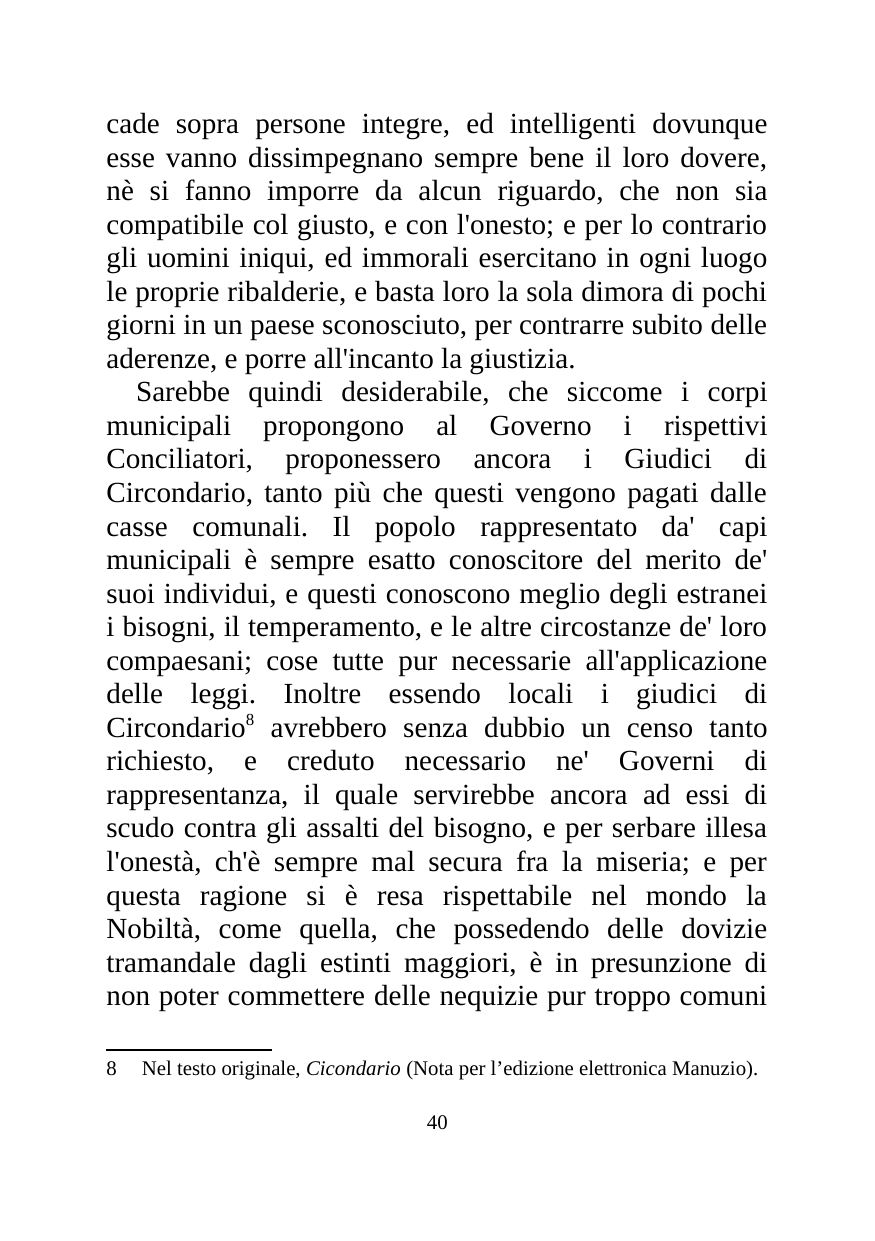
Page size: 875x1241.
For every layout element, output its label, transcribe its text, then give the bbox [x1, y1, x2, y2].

text Nel testo originale, Cicondario (Nota per l’edizione elettronica Manuzio). [106, 1056, 768, 1080]
text Sarebbe quindi desiderabile, che siccome i corpi municipali propongono al Governo i rispettivi Conciliatori, proponessero ancora i Giudici di Circondario, tanto più che questi vengono pagati dalle casse comunali. Il popolo rappresentato da' capi municipali è sempre esatto conoscitore del merito de' suoi individui, e questi conoscono meglio degli estranei i bisogni, il temperamento, e le altre circostanze de' loro compaesani; cose tutte pur necessarie all'applicazione delle leggi. Inoltre essendo locali i giudici di Circondario avrebbero senza dubbio un censo tanto richiesto, e creduto necessario ne' Governi di rappresentanza, il quale servirebbe ancora ad essi di scudo contra gli assalti del bisogno, e per serbare illesa l'onestà, ch'è sempre mal secura fra la miseria; e per questa ragione si è resa rispettabile nel mondo la Nobiltà, come quella, che possedendo delle dovizie tramandale dagli estinti maggiori, è in presunzione di non poter commettere delle nequizie pur troppo comuni [106, 374, 768, 1012]
text cade sopra persone integre, ed intelligenti dovunque esse vanno dissimpegnano sempre bene il loro dovere, nè si fanno imporre da alcun riguardo, che non sia compatibile col giusto, e con l'onesto; e per lo contrario gli uomini iniqui, ed immorali esercitano in ogni luogo le proprie ribalderie, e basta loro la sola dimora di pochi giorni in un paese sconosciuto, per contrarre subito delle aderenze, e porre all'incanto la giustizia. [106, 106, 768, 374]
